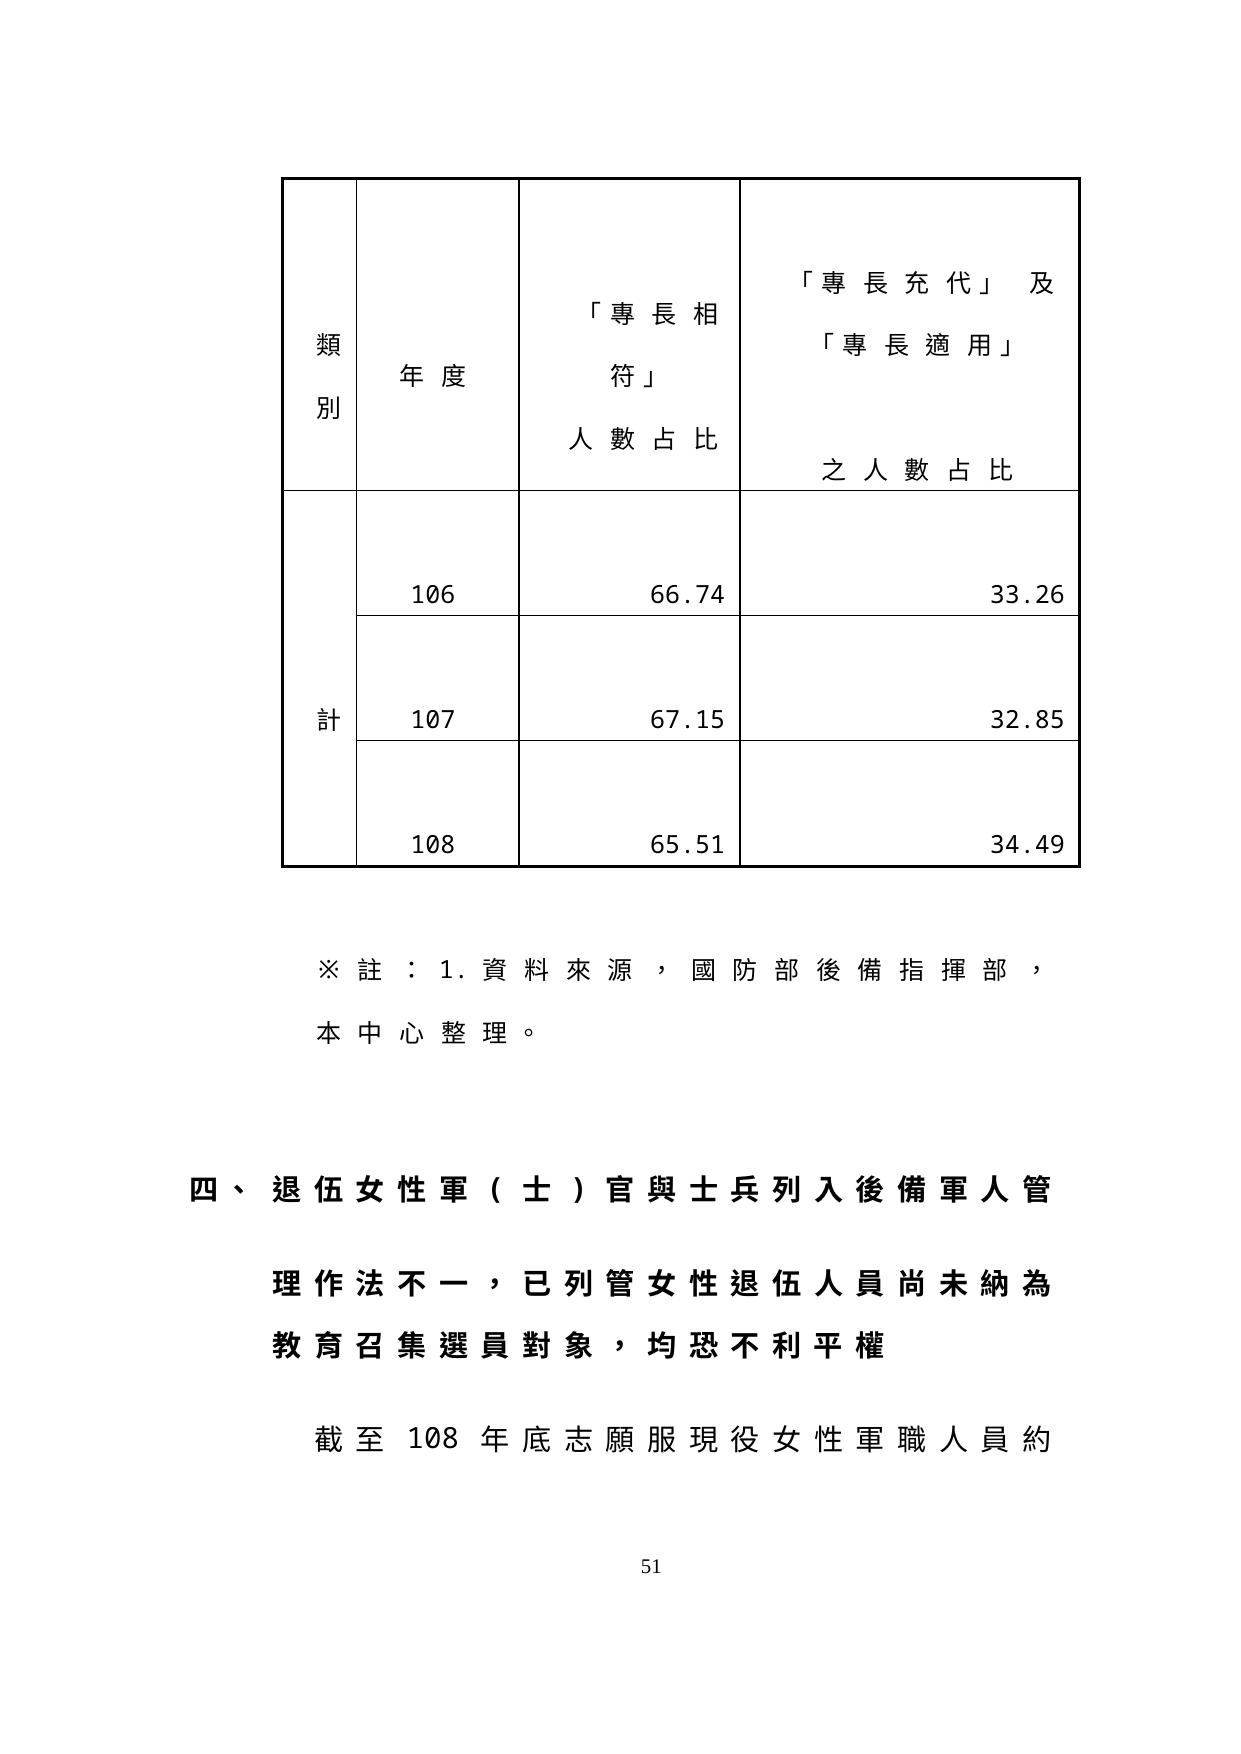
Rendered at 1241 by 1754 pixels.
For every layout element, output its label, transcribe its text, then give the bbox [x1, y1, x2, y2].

table_cell 107 [357, 616, 518, 740]
table_cell 65.51 [520, 741, 739, 865]
table_cell 67.15 [520, 616, 739, 740]
table_cell 108 [357, 741, 518, 865]
text 截至108年底志願服現役女性軍職人員約 [242, 1365, 1058, 1490]
text 四、退伍女性軍(士)官與士兵列入後備軍人管理作法不一，已列管女性退伍人員尚未納為教育召集選員對象，均恐不利平權 [183, 1115, 1058, 1365]
table_cell 32.85 [741, 616, 1078, 740]
table_header 「專長相符」 人數占比 [520, 180, 739, 489]
table_header 類別 [284, 180, 356, 489]
table_cell 33.26 [741, 491, 1078, 615]
text ※註：1.資料來源，國防部後備指揮部，本中心整理。 [271, 927, 1058, 1052]
table_cell 106 [357, 491, 518, 615]
table_cell 66.74 [520, 491, 739, 615]
table_cell 計 [284, 491, 356, 865]
table_header 年度 [357, 180, 518, 489]
table_header 「專長充代」及「專長適用」 之人數占比 [741, 180, 1078, 489]
table_cell 34.49 [741, 741, 1078, 865]
